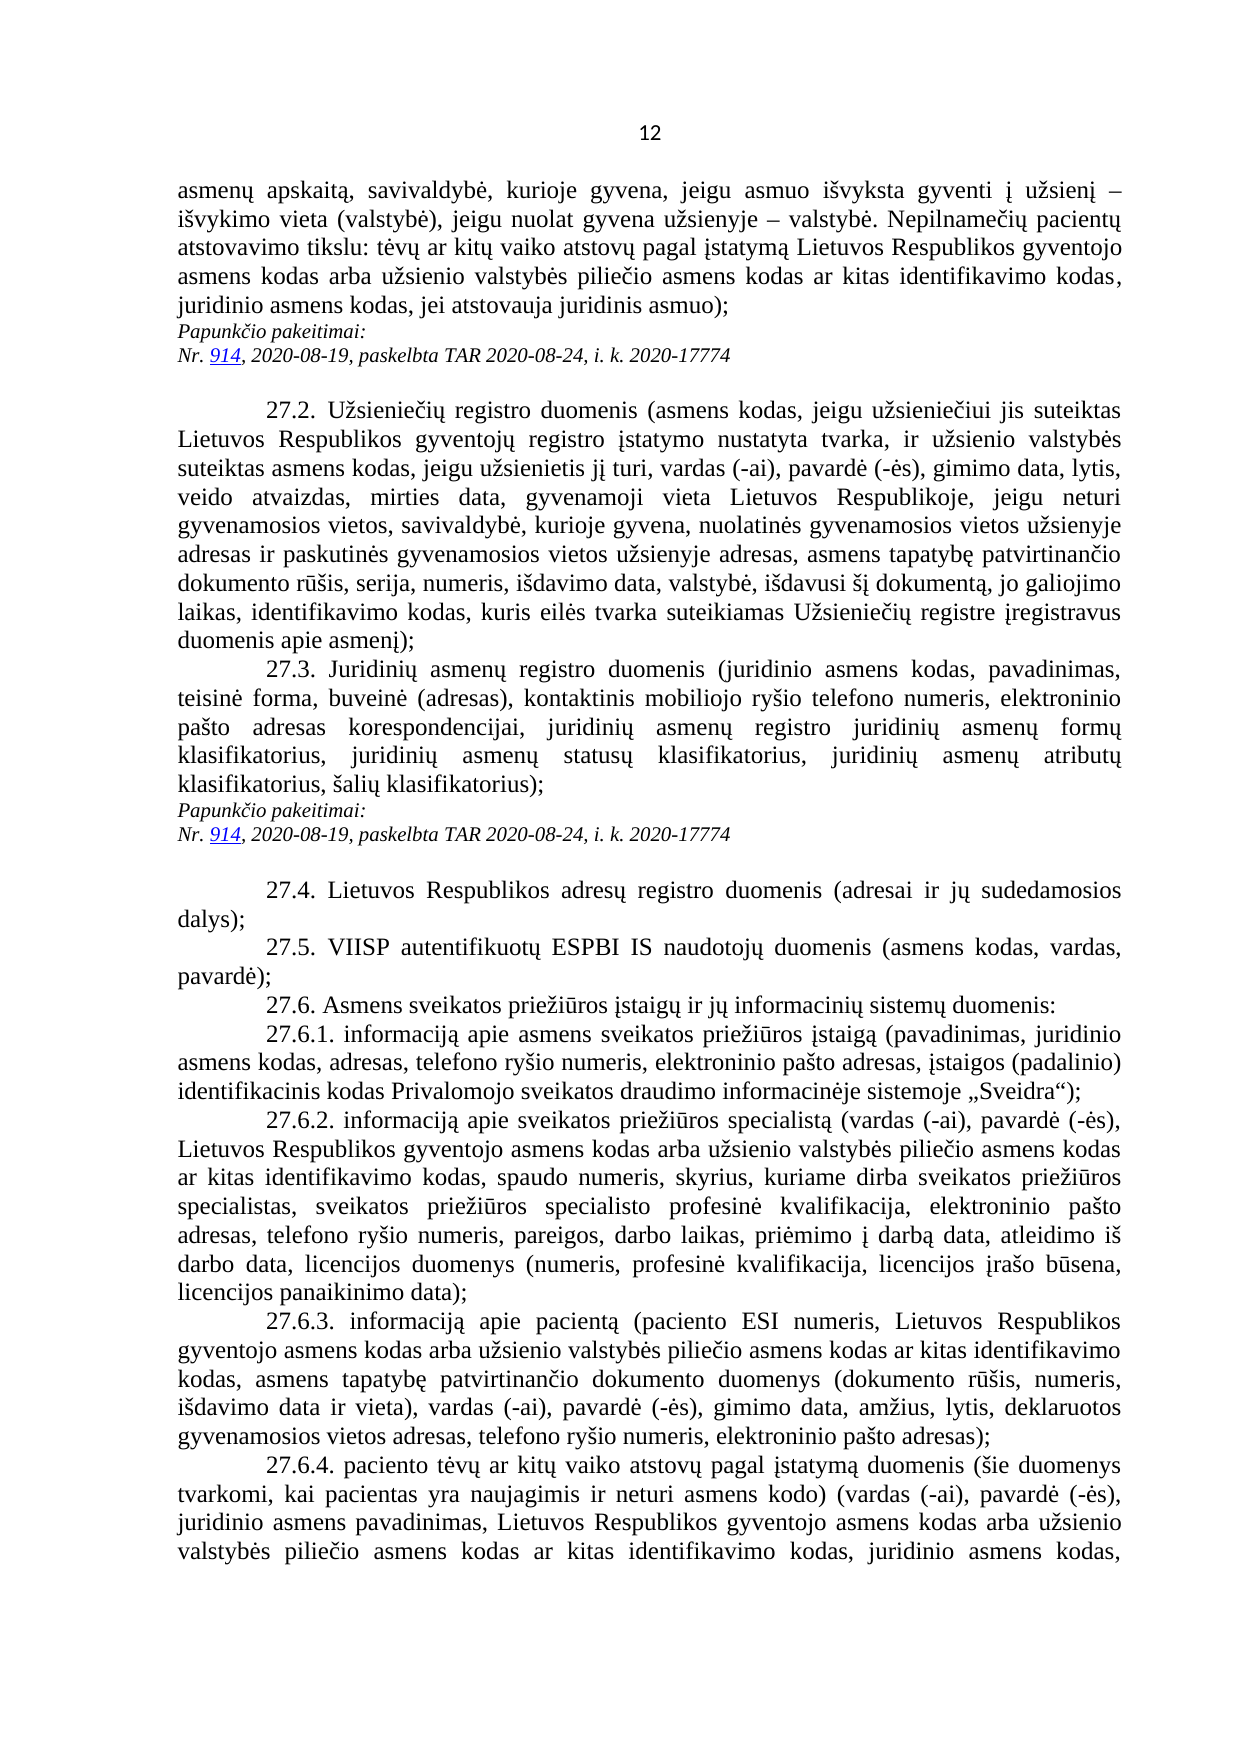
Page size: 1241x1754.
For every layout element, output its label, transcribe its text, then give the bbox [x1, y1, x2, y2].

text 27.2. Užsieniečių registro duomenis (asmens kodas, jeigu užsieniečiui jis suteiktas Lietuvos Respublikos gyventojų registro įstatymo nustatyta tvarka, ir užsienio valstybės suteiktas asmens kodas, jeigu užsienietis jį turi, vardas (-ai), pavardė (-ės), gimimo data, lytis, veido atvaizdas, mirties data, gyvenamoji vieta Lietuvos Respublikoje, jeigu neturi gyvenamosios vietos, savivaldybė, kurioje gyvena, nuolatinės gyvenamosios vietos užsienyje adresas ir paskutinės gyvenamosios vietos užsienyje adresas, asmens tapatybę patvirtinančio dokumento rūšis, serija, numeris, išdavimo data, valstybė, išdavusi šį dokumentą, jo galiojimo laikas, identifikavimo kodas, kuris eilės tvarka suteikiamas Užsieniečių registre įregistravus duomenis apie asmenį); [177, 396, 1122, 654]
text 27.6.1. informaciją apie asmens sveikatos priežiūros įstaigą (pavadinimas, juridinio asmens kodas, adresas, telefono ryšio numeris, elektroninio pašto adresas, įstaigos (padalinio) identifikacinis kodas Privalomojo sveikatos draudimo informacinėje sistemoje „Sveidra“); [177, 1019, 1122, 1105]
text 27.6.3. informaciją apie pacientą (paciento ESI numeris, Lietuvos Respublikos gyventojo asmens kodas arba užsienio valstybės piliečio asmens kodas ar kitas identifikavimo kodas, asmens tapatybę patvirtinančio dokumento duomenys (dokumento rūšis, numeris, išdavimo data ir vieta), vardas (-ai), pavardė (-ės), gimimo data, amžius, lytis, deklaruotos gyvenamosios vietos adresas, telefono ryšio numeris, elektroninio pašto adresas); [177, 1306, 1122, 1450]
text 27.3. Juridinių asmenų registro duomenis (juridinio asmens kodas, pavadinimas, teisinė forma, buveinė (adresas), kontaktinis mobiliojo ryšio telefono numeris, elektroninio pašto adresas korespondencijai, juridinių asmenų registro juridinių asmenų formų klasifikatorius, juridinių asmenų statusų klasifikatorius, juridinių asmenų atributų klasifikatorius, šalių klasifikatorius); [177, 654, 1122, 798]
text Papunkčio pakeitimai: [177, 798, 1122, 822]
text Nr. 914, 2020-08-19, paskelbta TAR 2020-08-24, i. k. 2020-17774 [177, 343, 1122, 367]
text 27.6.2. informaciją apie sveikatos priežiūros specialistą (vardas (-ai), pavardė (-ės), Lietuvos Respublikos gyventojo asmens kodas arba užsienio valstybės piliečio asmens kodas ar kitas identifikavimo kodas, spaudo numeris, skyrius, kuriame dirba sveikatos priežiūros specialistas, sveikatos priežiūros specialisto profesinė kvalifikacija, elektroninio pašto adresas, telefono ryšio numeris, pareigos, darbo laikas, priėmimo į darbą data, atleidimo iš darbo data, licencijos duomenys (numeris, profesinė kvalifikacija, licencijos įrašo būsena, licencijos panaikinimo data); [177, 1105, 1122, 1306]
text 27.5. VIISP autentifikuotų ESPBI IS naudotojų duomenis (asmens kodas, vardas, pavardė); [177, 932, 1122, 990]
text Nr. 914, 2020-08-19, paskelbta TAR 2020-08-24, i. k. 2020-17774 [177, 822, 1122, 846]
text Papunkčio pakeitimai: [177, 319, 1122, 343]
text 27.6.4. paciento tėvų ar kitų vaiko atstovų pagal įstatymą duomenis (šie duomenys tvarkomi, kai pacientas yra naujagimis ir neturi asmens kodo) (vardas (-ai), pavardė (-ės), juridinio asmens pavadinimas, Lietuvos Respublikos gyventojo asmens kodas arba užsienio valstybės piliečio asmens kodas ar kitas identifikavimo kodas, juridinio asmens kodas, [177, 1450, 1122, 1565]
text 27.6. Asmens sveikatos priežiūros įstaigų ir jų informacinių sistemų duomenis: [177, 990, 1122, 1019]
text asmenų apskaitą, savivaldybė, kurioje gyvena, jeigu asmuo išvyksta gyventi į užsienį – išvykimo vieta (valstybė), jeigu nuolat gyvena užsienyje – valstybė. Nepilnamečių pacientų atstovavimo tikslu: tėvų ar kitų vaiko atstovų pagal įstatymą Lietuvos Respublikos gyventojo asmens kodas arba užsienio valstybės piliečio asmens kodas ar kitas identifikavimo kodas, juridinio asmens kodas, jei atstovauja juridinis asmuo); [177, 175, 1122, 319]
text 27.4. Lietuvos Respublikos adresų registro duomenis (adresai ir jų sudedamosios dalys); [177, 875, 1122, 932]
